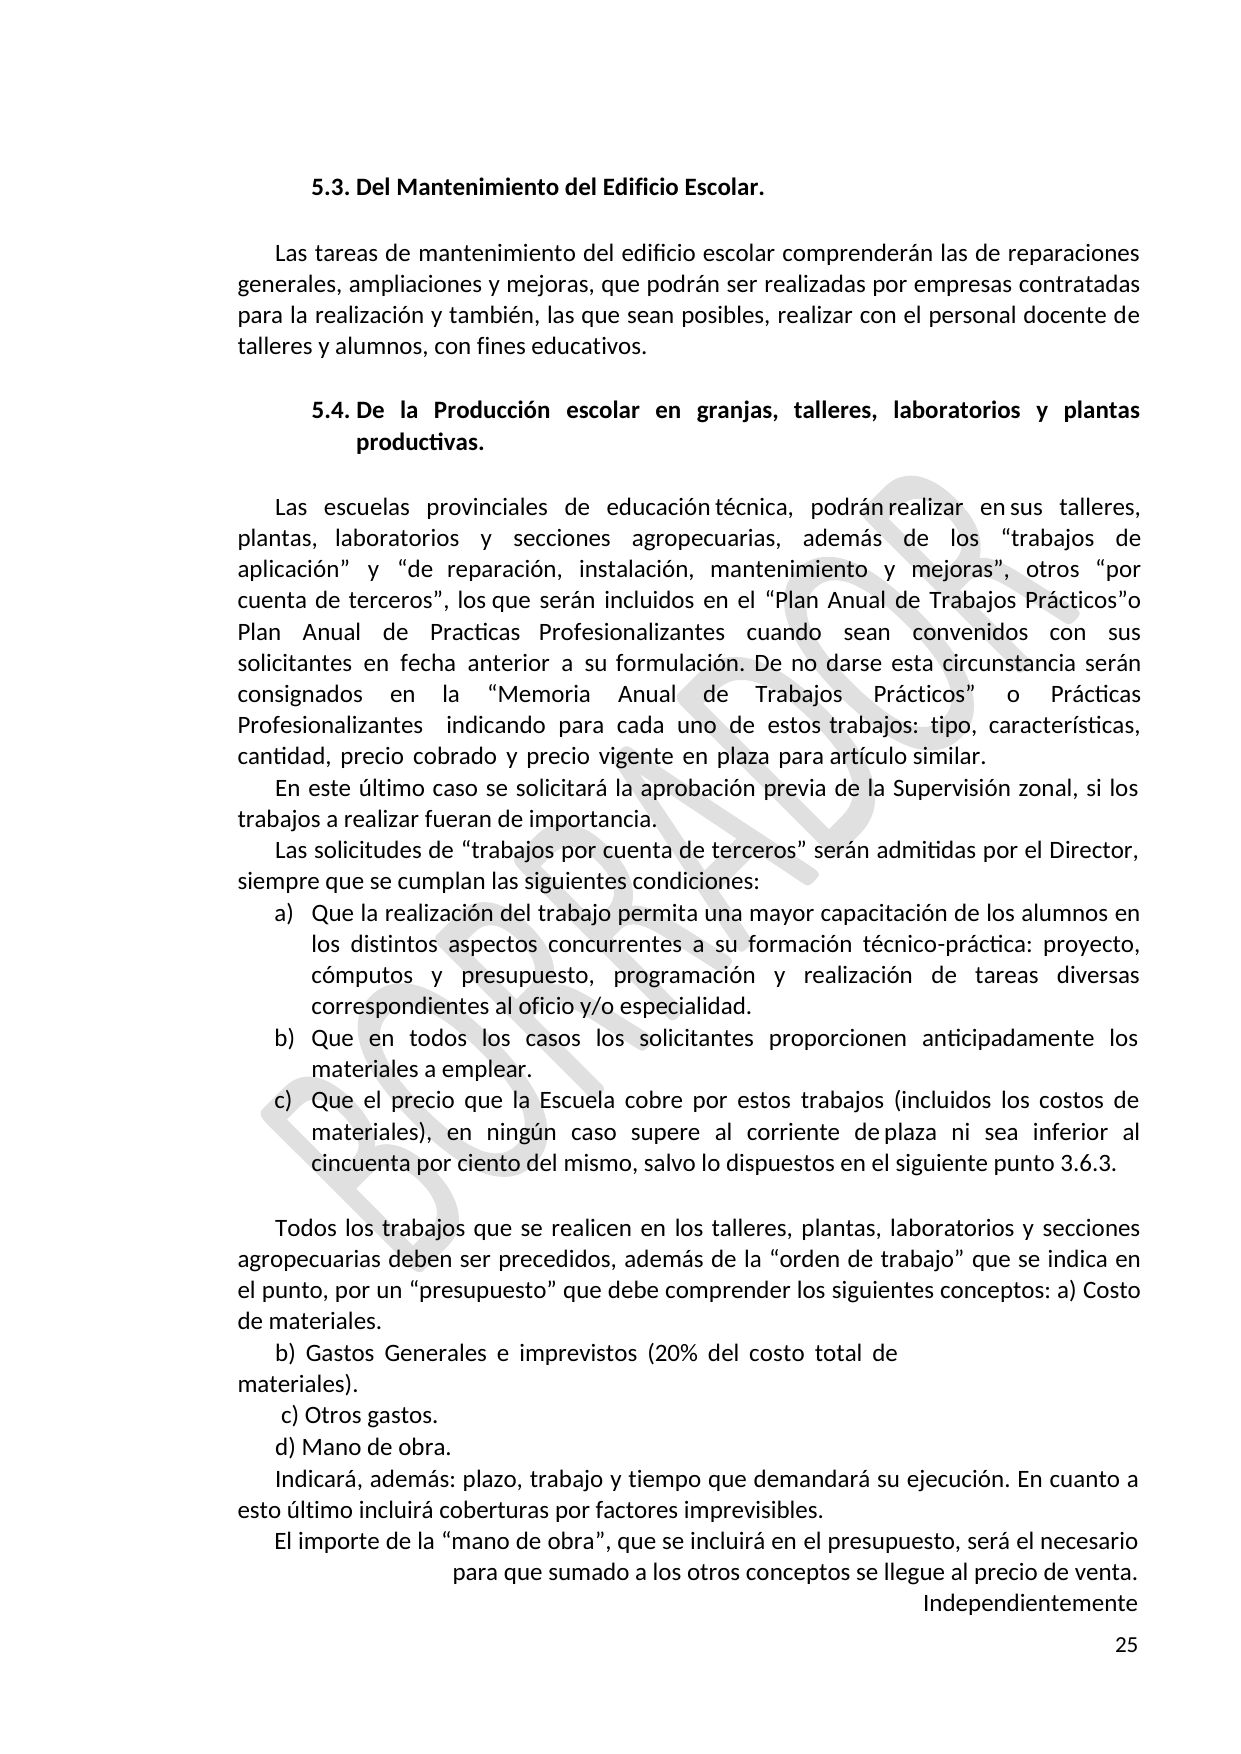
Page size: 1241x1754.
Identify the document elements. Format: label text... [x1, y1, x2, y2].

text c) Otros gastos. d) Mano de obra. [275, 1399, 457, 1462]
text b) Gastos Generales e imprevistos (20% del costo total de materiales). [237, 1337, 904, 1398]
text Las solicitudes de “trabajos por cuenta de terceros” serán admitidas por el Director, siempre que se cumplan las siguientes condiciones: [595, 834, 701, 896]
text En este último caso se solicitará la aprobación previa de la Supervisión zonal, si los trabajos a realizar fueran de importancia. [773, 772, 852, 828]
text a) Que la realización del trabajo permita una mayor capacitación de los alumnos en los distintos aspectos concurrentes a su formación técnico-práctica: proyecto, cómputos y presupuesto, programación y realización de tareas diversas correspondientes al oficio y/o especialidad. [274, 897, 670, 1021]
text a) Que la realización del trabajo permita una mayor capacitación de los alumnos en los distintos aspectos concurrentes a su formación técnico-práctica: proyecto, cómputos y presupuesto, programación y realización de tareas diversas correspondientes al oficio y/o especialidad. [614, 897, 1140, 1021]
text Las solicitudes de “trabajos por cuenta de terceros” serán admitidas por el Director, siempre que se cumplan las siguientes condiciones: [237, 834, 545, 896]
text b) Que en todos los casos los solicitantes proporcionen anticipadamente los materiales a emplear. [477, 1022, 574, 1083]
text c) Que el precio que la Escuela cobre por estos trabajos (incluidos los costos de materiales), en ningún caso supere al corriente deplaza ni sea inferior al cincuenta por ciento del mismo, salvo lo dispuestos en el siguiente punto 3.6.3. [288, 1100, 358, 1170]
text c) Que el precio que la Escuela cobre por estos trabajos (incluidos los costos de materiales), en ningún caso supere al corriente deplaza ni sea inferior al cincuenta por ciento del mismo, salvo lo dispuestos en el siguiente punto 3.6.3. [404, 1084, 524, 1153]
text c) Que el precio que la Escuela cobre por estos trabajos (incluidos los costos de materiales), en ningún caso supere al corriente deplaza ni sea inferior al cincuenta por ciento del mismo, salvo lo dispuestos en el siguiente punto 3.6.3. [334, 1084, 1140, 1178]
text En este último caso se solicitará la aprobación previa de la Supervisión zonal, si los trabajos a realizar fueran de importancia. [862, 772, 1143, 833]
text b) Que en todos los casos los solicitantes proporcionen anticipadamente los materiales a emplear. [381, 1022, 506, 1083]
text En este último caso se solicitará la aprobación previa de la Supervisión zonal, si los trabajos a realizar fueran de importancia. [237, 772, 659, 833]
text b) Que en todos los casos los solicitantes proporcionen anticipadamente los materiales a emplear. [541, 1022, 1143, 1083]
text 25 [1115, 1631, 1154, 1659]
text 5.3. Del Mantenimiento del Edificio Escolar. [311, 171, 1154, 201]
text En este último caso se solicitará la aprobación previa de la Supervisión zonal, si los trabajos a realizar fueran de importancia. [669, 772, 807, 833]
text b) Que en todos los casos los solicitantes proporcionen anticipadamente los materiales a emplear. [274, 1022, 378, 1083]
text Todos los trabajos que se realicen en los talleres, plantas, laboratorios y secciones agropecuarias deben ser precedidos, además de la “orden de trabajo” que se indica en el punto, por un “presupuesto” que debe comprender los siguientes conceptos: a) Costo de materiales. [237, 1212, 1141, 1336]
text Las escuelas provinciales de educacióntécnica, podránrealizar ensus talleres, plantas, laboratorios y secciones agropecuarias, además de los “trabajos de aplicación” y “de reparación, instalación, mantenimiento y mejoras”, otros “por cuenta de terceros”, los que serán incluidos en el “Plan Anual de Trabajos Prácticos”o Plan Anual de Practicas Profesionalizantes cuando sean convenidos con sus solicitantes en fecha anterior a su formulación. De no darse esta circunstancia serán consignados en la “Memoria Anual de Trabajos Prácticos” o Prácticas Profesionalizantes indicando para cada uno de estos trabajos: tipo, características, cantidad, precio cobrado y precio vigente en plaza para artículo similar. [237, 492, 1141, 770]
text Las solicitudes de “trabajos por cuenta de terceros” serán admitidas por el Director, siempre que se cumplan las siguientes condiciones: [542, 847, 613, 896]
text Las solicitudes de “trabajos por cuenta de terceros” serán admitidas por el Director, siempre que se cumplan las siguientes condiciones: [720, 834, 1144, 896]
text El importe de la “mano de obra”, que se incluirá en el presupuesto, será el necesario para que sumado a los otros conceptos se llegue al precio de venta. Independientemente [232, 1526, 1138, 1618]
text 5.4. De la Producción escolar en granjas, talleres, laboratorios y plantas productivas. [311, 394, 1144, 456]
text En este último caso se solicitará la aprobación previa de la Supervisión zonal, si los trabajos a realizar fueran de importancia. [656, 791, 726, 833]
text Las tareas de mantenimiento del edificio escolar comprenderán las de reparaciones generales, ampliaciones y mejoras, que podrán ser realizadas por empresas contratadas para la realización y también, las que sean posibles, realizar con el personal docente de talleres y alumnos, con fines educativos. [237, 237, 1140, 361]
text Indicará, además: plazo, trabajo y tiempo que demandará su ejecución. En cuanto a esto último incluirá coberturas por factores imprevisibles. [237, 1463, 1143, 1524]
